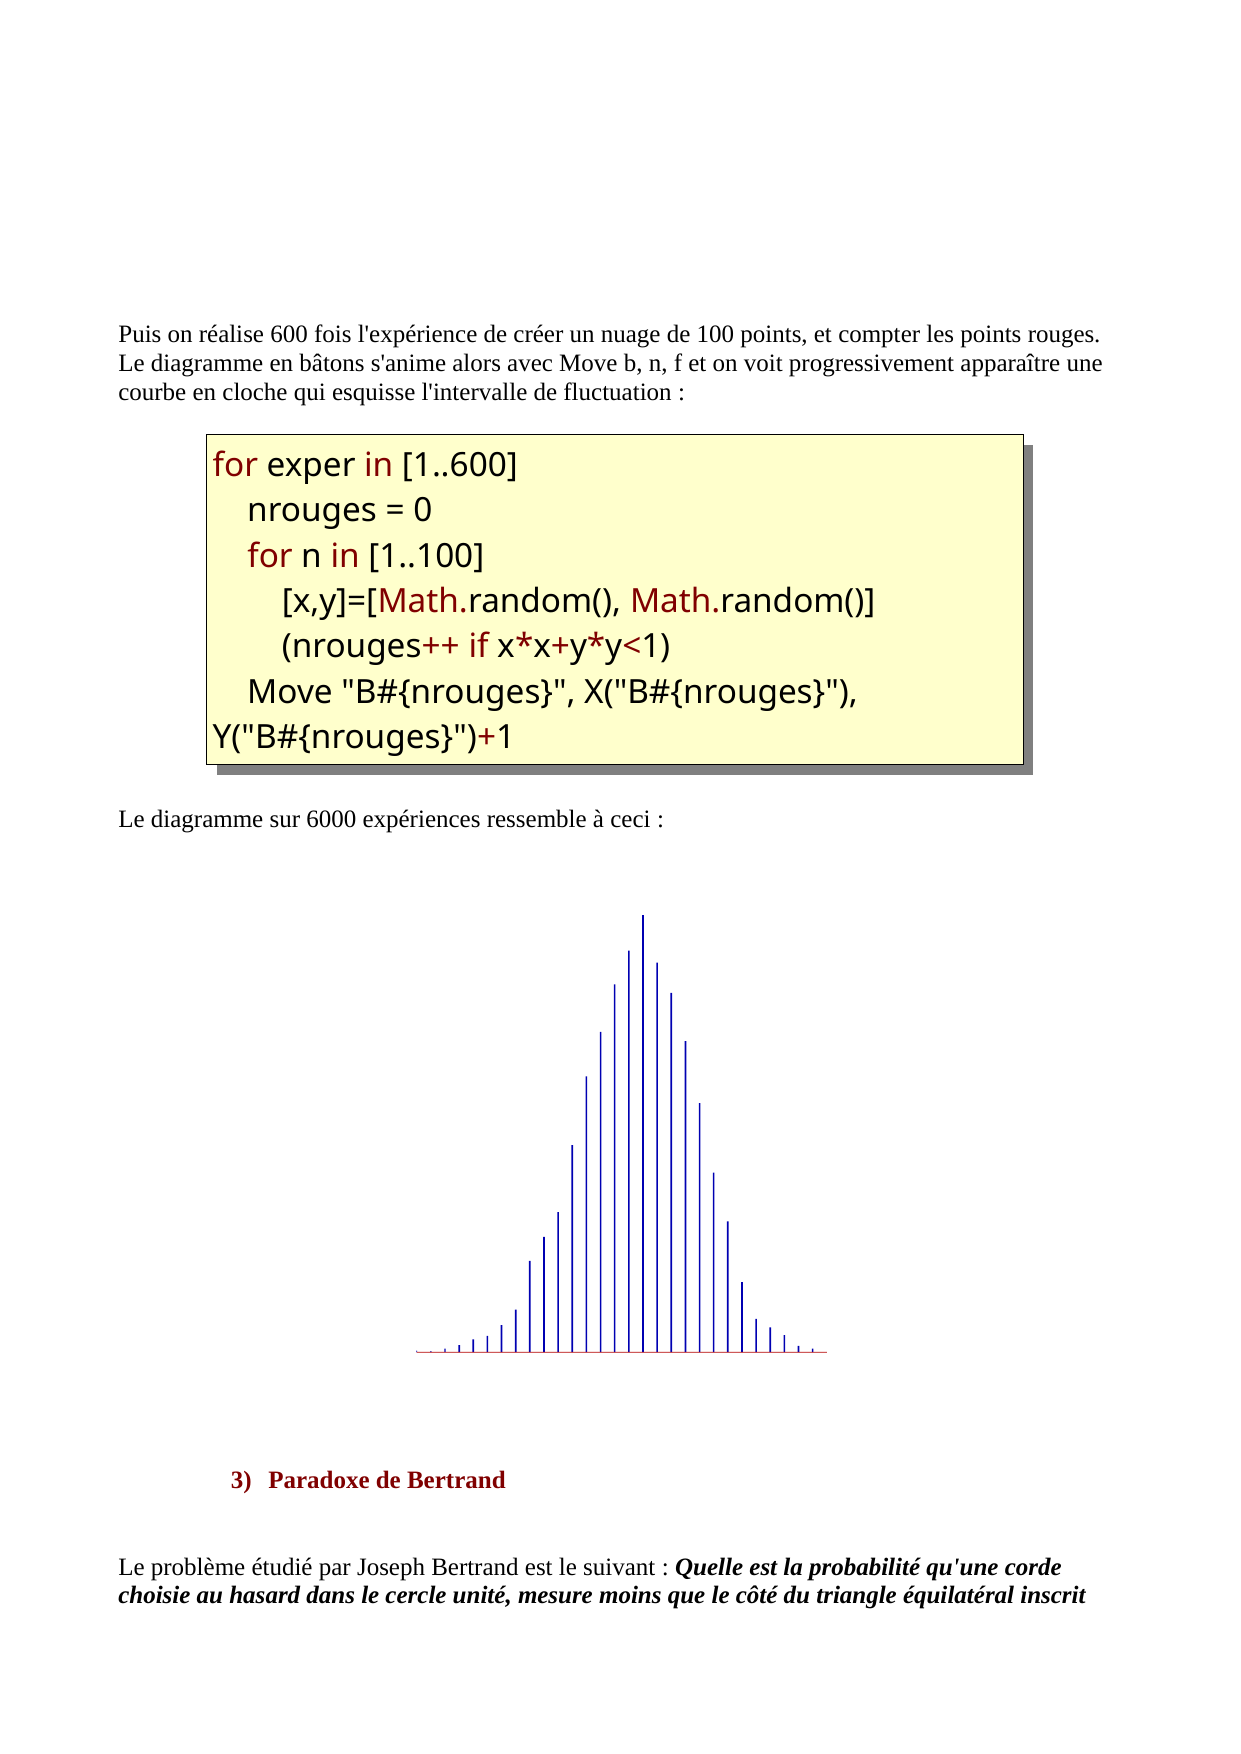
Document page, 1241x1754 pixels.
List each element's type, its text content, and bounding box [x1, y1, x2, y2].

text Puis on réalise 600 fois l'expérience de créer un nuage de 100 points, et compter les points rouges. Le diagramme en bâtons s'anime alors avec Move b, n, f et on voit progressivement apparaître une courbe en cloche qui esquisse l'intervalle de fluctuation : [118, 319, 1122, 406]
list Paradoxe de Bertrand [231, 1465, 1122, 1494]
text Le problème étudié par Joseph Bertrand est le suivant : Quelle est la probabilité qu'une corde choisie au hasard dans le cercle unité, mesure moins que le côté du triangle équilatéral inscrit [118, 1552, 1122, 1609]
table_header for exper in [1..600] nrouges = 0 for n in [1..100] [x,y]=[Math.random(), Math.random()] (nrouges++ if x*x+y*y<1) Move "B#{nrouges}", X("B#{nrouges}"), Y("B#{nrouges}")+1 [207, 435, 1023, 764]
text Le diagramme sur 6000 expériences ressemble à ceci : [118, 804, 1122, 833]
